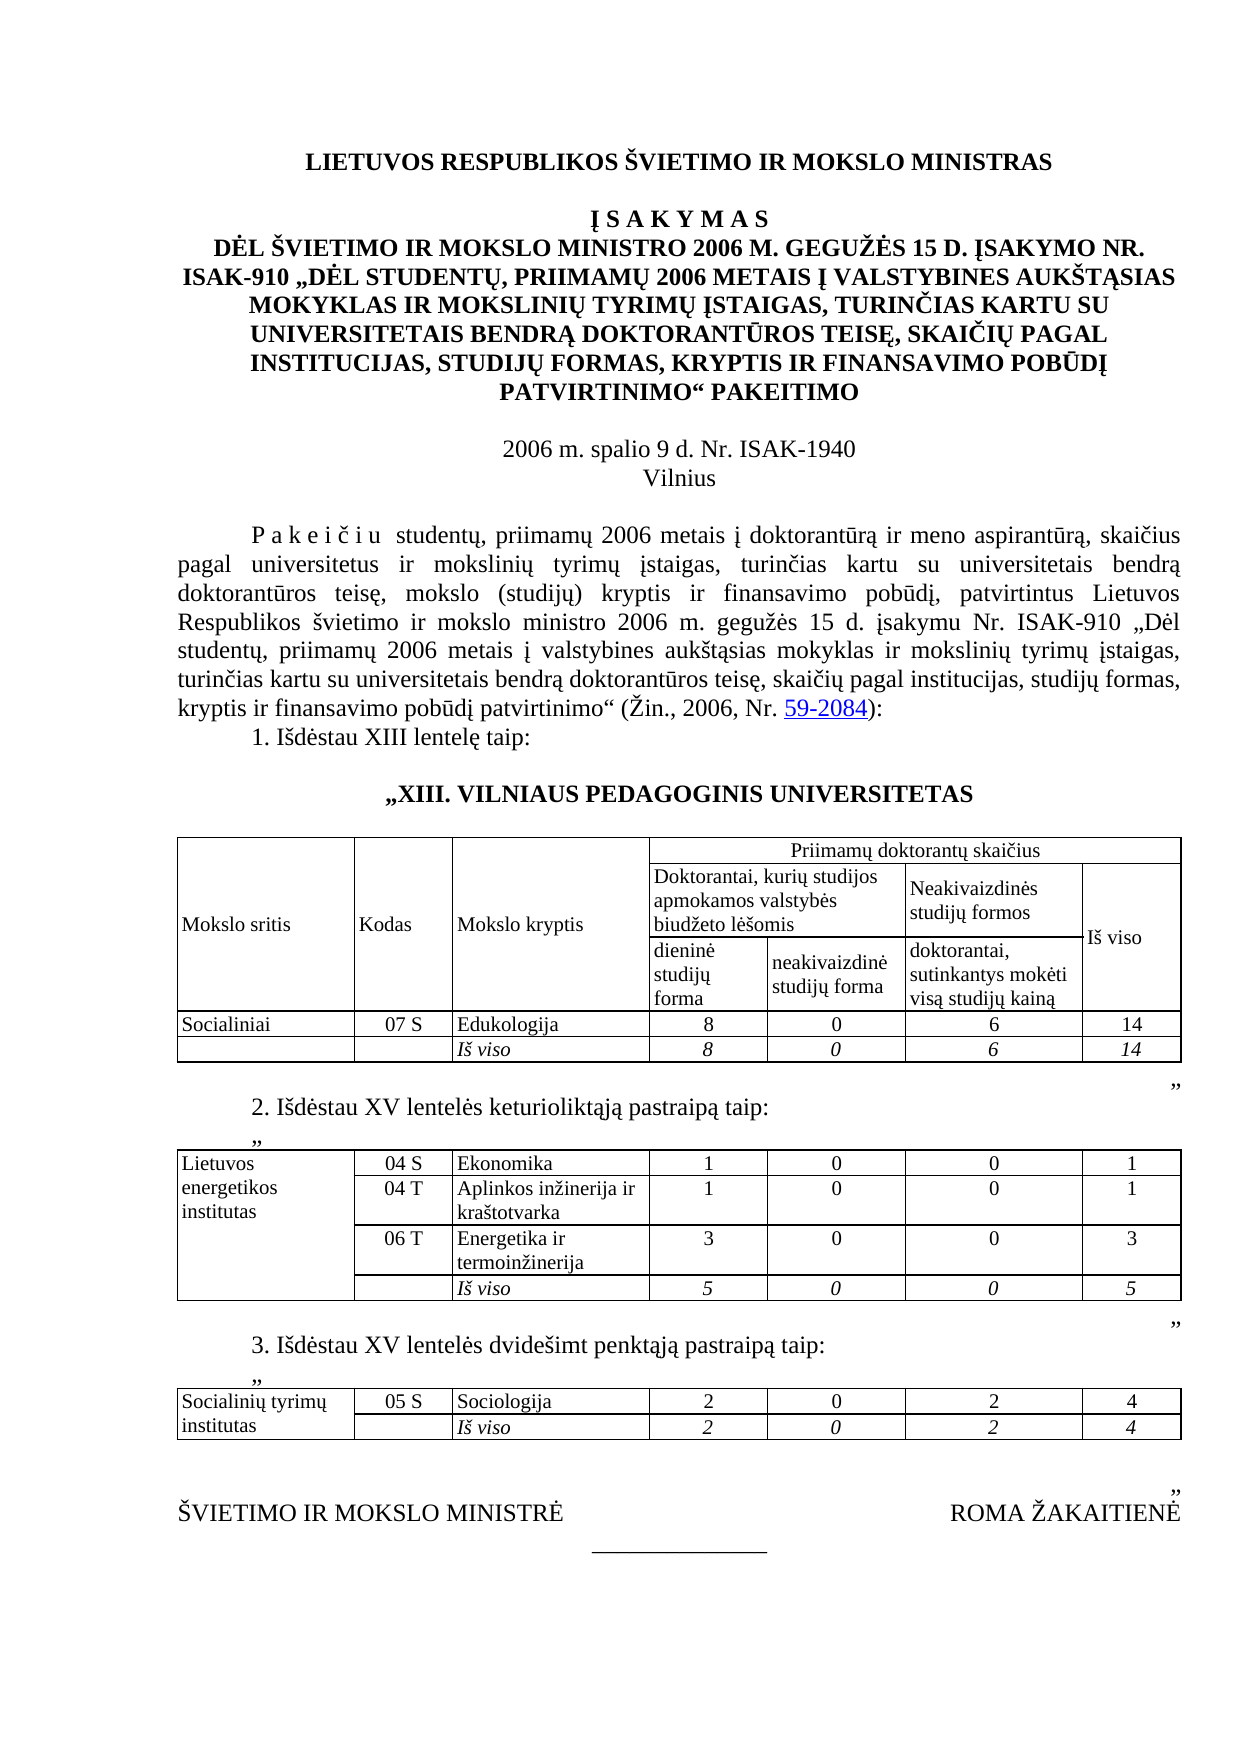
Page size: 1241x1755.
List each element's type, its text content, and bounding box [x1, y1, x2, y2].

table_cell 0 [901, 1012, 905, 1036]
text Vilnius [177, 463, 1181, 492]
text 2006 m. spalio 9 d. Nr. ISAK-1940 [177, 434, 1181, 463]
table_header Mokslo sritis [178, 838, 354, 1010]
table_header 0 [1078, 1151, 1082, 1175]
table_cell neakivaizdinė studijų forma [768, 938, 905, 1010]
table_header 4 [1083, 1389, 1087, 1413]
table_cell 6 [1078, 1012, 1082, 1036]
table_cell 07 S [448, 1012, 452, 1036]
table_cell 5 [763, 1276, 767, 1300]
table_header 0 [901, 1389, 905, 1413]
table_cell [448, 1276, 452, 1300]
table_cell [350, 1037, 354, 1061]
table_cell 2 [650, 1415, 654, 1439]
table_header 05 S [448, 1389, 452, 1413]
table_cell Iš viso [1083, 864, 1180, 1010]
text ______________ [177, 1527, 1181, 1555]
table_cell 04 T [355, 1176, 452, 1224]
table_header 1 [650, 1151, 654, 1175]
table_cell 14 [1083, 1037, 1087, 1061]
table_cell 0 [768, 1276, 772, 1300]
table_header 2 [763, 1389, 767, 1413]
text 3. Išdėstau XV lentelės dvidešimt penktąją pastraipą taip: [177, 1330, 1181, 1359]
text „ [177, 1301, 1181, 1330]
table_cell 2 [1078, 1415, 1082, 1439]
table_cell 6 [1078, 1037, 1082, 1061]
table_cell 8 [763, 1012, 767, 1036]
table_header 0 [901, 1151, 905, 1175]
text DĖL ŠVIETIMO IR MOKSLO MINISTRO 2006 M. GEGUŽĖS 15 D. ĮSAKYMO NR. ISAK-910 „DĖL STUDENTŲ, PRIIMAMŲ 2006 METAIS Į VALSTYBINES AUKŠTĄSIAS MOKYKLAS IR MOKSLINIŲ TYRIMŲ ĮSTAIGAS, TURINČIAS KARTU SU UNIVERSITETAIS BENDRĄ DOKTORANTŪROS TEISĘ, SKAIČIŲ PAGAL INSTITUCIJAS, STUDIJŲ FORMAS, KRYPTIS IR FINANSAVIMO POBŪDĮ PATVIRTINIMO“ PAKEITIMO [177, 233, 1181, 406]
table_cell 0 [906, 1176, 1082, 1224]
table_header 2 [650, 1389, 654, 1413]
table_cell 0 [768, 1037, 772, 1061]
text 2. Išdėstau XV lentelės keturioliktąją pastraipą taip: [177, 1092, 1181, 1120]
table_cell Neakivaizdinės studijų formos [906, 864, 1082, 936]
table_header Mokslo kryptis [453, 838, 649, 1010]
table_cell 1 [650, 1176, 767, 1224]
table_cell 06 T [355, 1226, 452, 1274]
table_cell 0 [901, 1037, 905, 1061]
table_cell [448, 1037, 452, 1061]
table_cell 8 [650, 1037, 654, 1061]
table_cell [448, 1415, 452, 1439]
table_cell 0 [1078, 1276, 1082, 1300]
table_cell 3 [650, 1226, 767, 1274]
table_header Lietuvos energetikos institutas [178, 1151, 354, 1300]
table_header 0 [768, 1151, 772, 1175]
table_cell 0 [901, 1415, 905, 1439]
table_cell 1 [1083, 1176, 1180, 1224]
text „ [177, 1063, 1181, 1092]
table_cell 0 [906, 1226, 1082, 1274]
text Pakeičiu studentų, priimamų 2006 metais į doktorantūrą ir meno aspirantūrą, skaičius pagal universitetus ir mokslinių tyrimų įstaigas, turinčias kartu su universitetais bendrą doktorantūros teisę, mokslo (studijų) kryptis ir finansavimo pobūdį, patvirtintus Lietuvos Respublikos švietimo ir mokslo ministro 2006 m. gegužės 15 d. įsakymu Nr. ISAK-910 „Dėl studentų, priimamų 2006 metais į valstybines aukštąsias mokyklas ir mokslinių tyrimų įstaigas, turinčias kartu su universitetais bendrą doktorantūros teisę, skaičių pagal institucijas, studijų formas, kryptis ir finansavimo pobūdį patvirtinimo“ (Žin., 2006, Nr. 59-2084): [177, 521, 1181, 722]
text ŠVIETIMO IR MOKSLO MINISTRĖ ROMA ŽAKAITIENĖ [177, 1498, 1181, 1527]
text „ [177, 1120, 1181, 1149]
table_header 04 S [448, 1151, 452, 1175]
table_cell 0 [768, 1012, 772, 1036]
table_header Kodas [355, 838, 452, 1010]
table_cell 0 [768, 1415, 772, 1439]
table_cell 8 [763, 1037, 767, 1061]
table_cell 3 [1083, 1226, 1180, 1274]
table_cell 5 [650, 1276, 654, 1300]
table_header 2 [1078, 1389, 1082, 1413]
text „ [177, 1469, 1181, 1498]
text Į S A K Y M A S [177, 204, 1181, 233]
table_cell 2 [763, 1415, 767, 1439]
table_cell 0 [768, 1226, 905, 1274]
table_header 1 [763, 1151, 767, 1175]
table_cell 4 [1083, 1415, 1087, 1439]
text „ [177, 1359, 1181, 1387]
table_header 0 [768, 1389, 772, 1413]
table_cell 5 [1083, 1276, 1087, 1300]
table_cell 14 [1083, 1012, 1087, 1036]
text 1. Išdėstau XIII lentelę taip: [177, 722, 1181, 751]
table_cell 0 [901, 1276, 905, 1300]
table_cell 0 [768, 1176, 905, 1224]
text LIETUVOS RESPUBLIKOS ŠVIETIMO IR MOKSLO MINISTRAS [177, 147, 1181, 176]
table_header Socialinių tyrimų institutas [178, 1389, 354, 1439]
table_header 1 [1083, 1151, 1087, 1175]
text „XIII. VILNIAUS PEDAGOGINIS UNIVERSITETAS [177, 779, 1181, 808]
table_cell 8 [650, 1012, 654, 1036]
